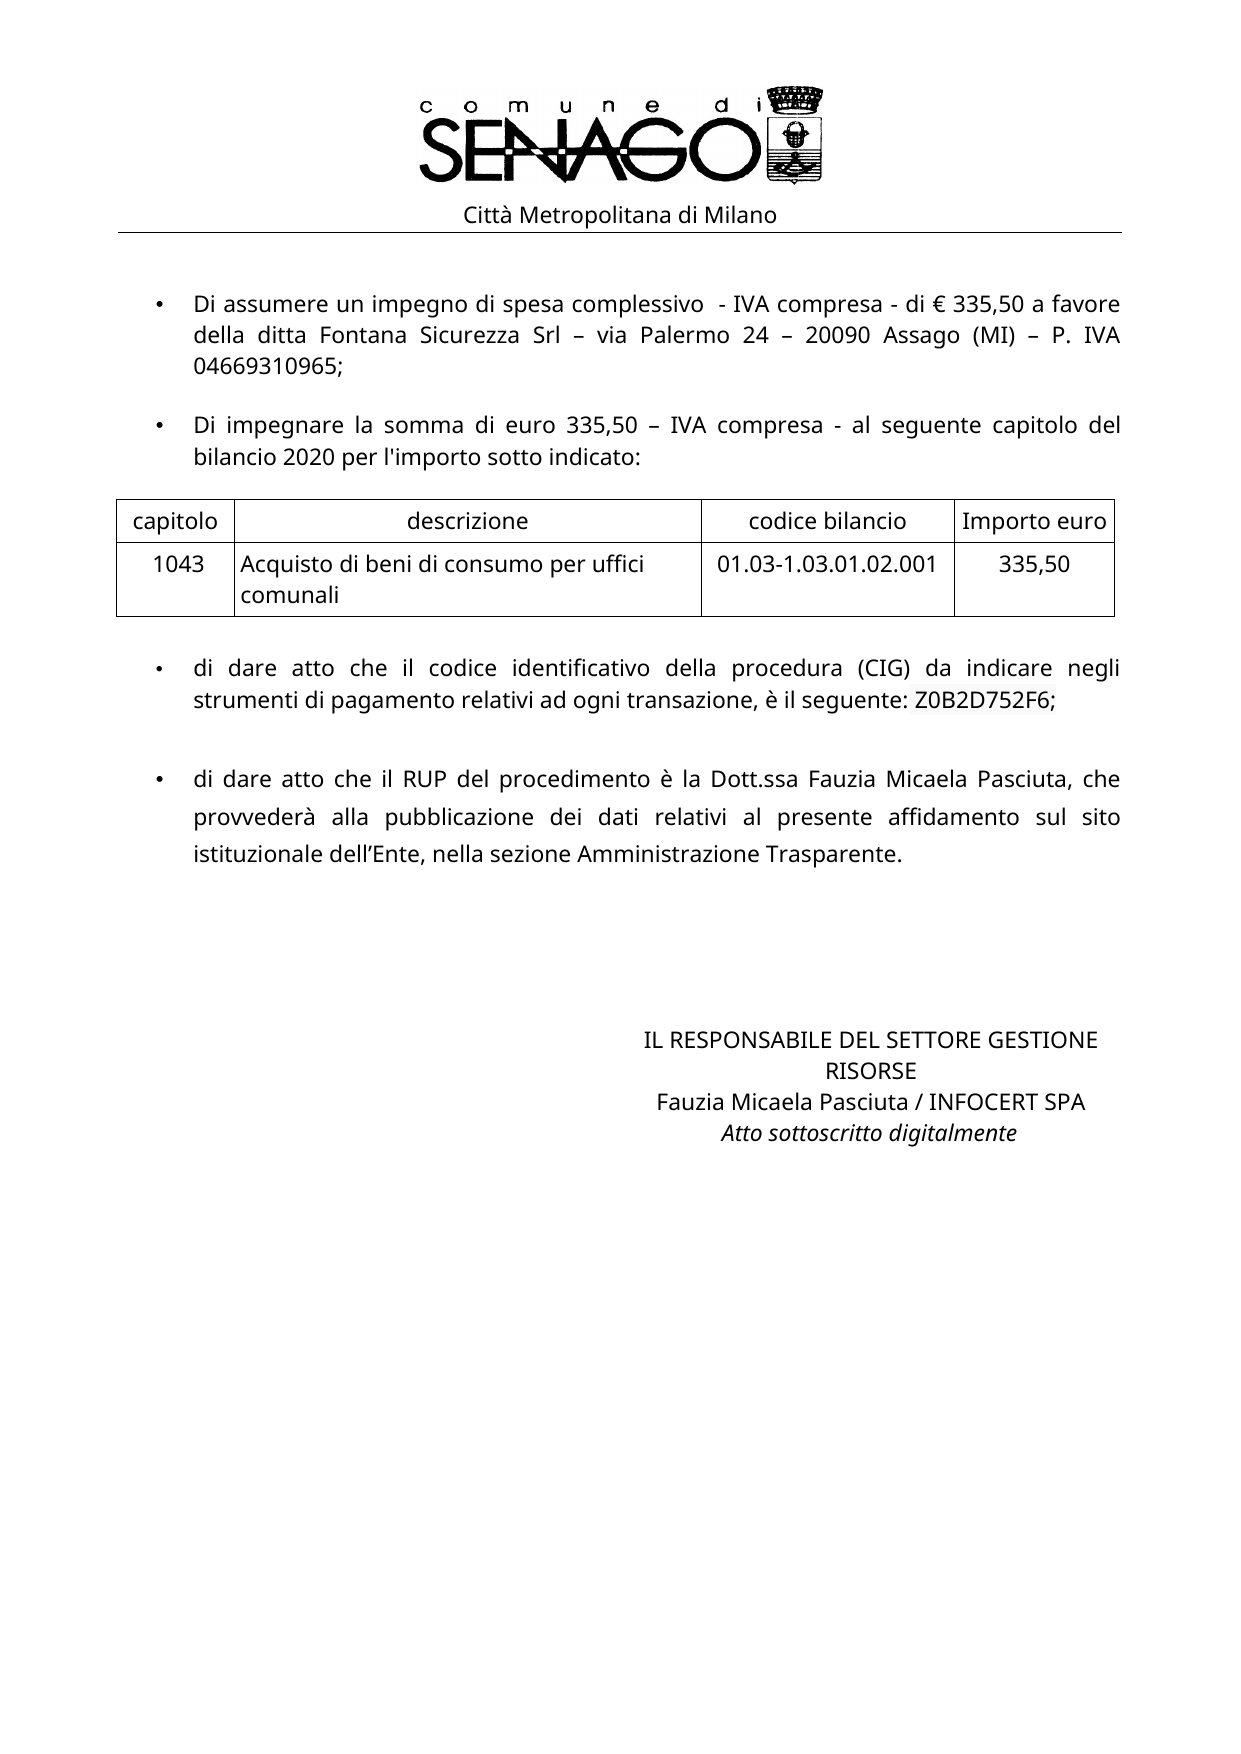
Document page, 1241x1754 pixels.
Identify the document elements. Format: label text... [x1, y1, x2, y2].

table_cell [107, 1117, 616, 1148]
list Di assumere un impegno di spesa complessivo - IVA compresa - di € 335,50 a favore della ditta Fontana Sicurezza Srl – via Palermo 24 – 20090 Assago (MI) – P. IVA 04669310965; [156, 288, 1122, 381]
table_cell Acquisto di beni di consumo per uffici comunali [235, 543, 701, 616]
table_cell Fauzia Micaela Pasciuta / INFOCERT SPA [616, 1086, 1125, 1117]
table_cell 01.03-1.03.01.02.001 [702, 543, 954, 616]
table_header Importo euro [955, 500, 1114, 542]
table_cell [107, 1086, 616, 1117]
table_header [107, 1024, 616, 1086]
table_header descrizione [235, 500, 701, 542]
table_header IL RESPONSABILE DEL SETTORE GESTIONE RISORSE [616, 1024, 1125, 1086]
list di dare atto che il codice identificativo della procedura (CIG) da indicare negli strumenti di pagamento relativi ad ogni transazione, è il seguente: Z0B2D752F6; [156, 652, 1122, 715]
table_cell 335,50 [955, 543, 1114, 616]
picture [411, 84, 830, 190]
table_cell 1043 [117, 543, 234, 616]
list di dare atto che il RUP del procedimento è la Dott.ssa Fauzia Micaela Pasciuta, che provvederà alla pubblicazione dei dati relativi al presente affidamento sul sito istituzionale dell’Ente, nella sezione Amministrazione Trasparente. [156, 763, 1122, 869]
list Di impegnare la somma di euro 335,50 – IVA compresa - al seguente capitolo del bilancio 2020 per l'importo sotto indicato: [156, 409, 1122, 472]
table_header codice bilancio [702, 500, 954, 542]
table_cell Atto sottoscritto digitalmente [616, 1117, 1125, 1148]
table_header capitolo [117, 500, 234, 542]
